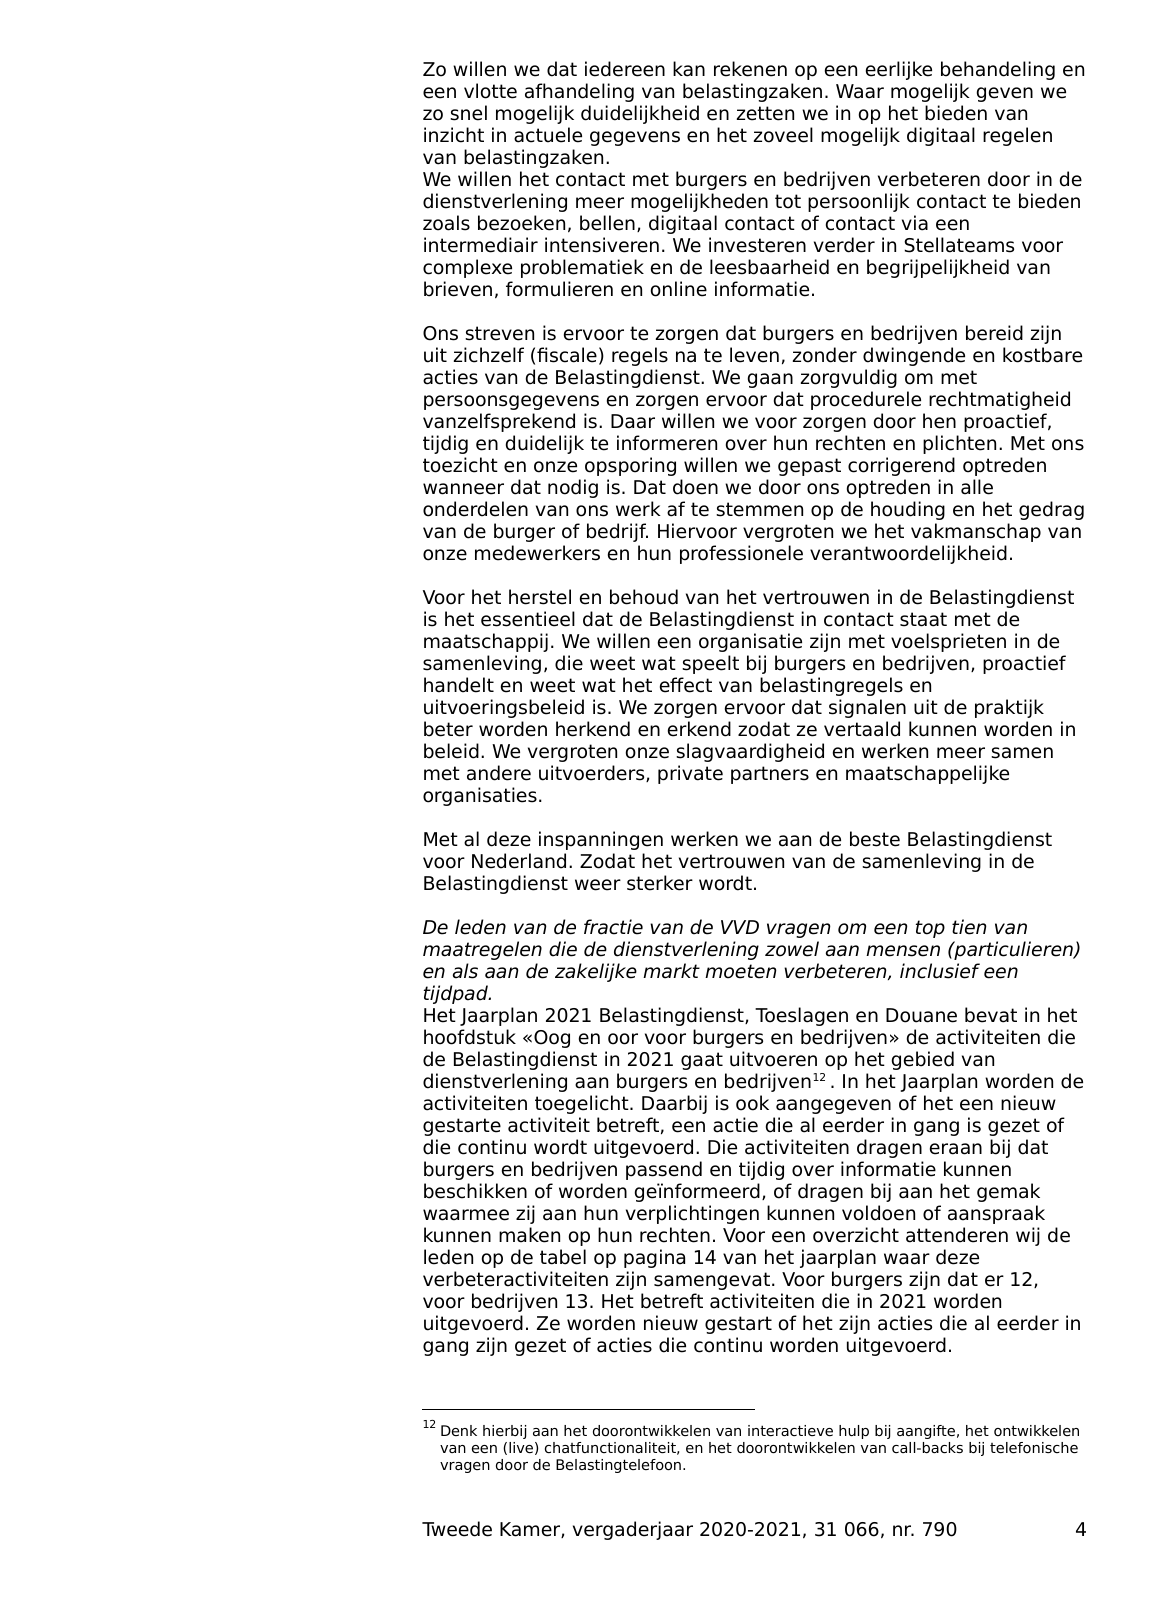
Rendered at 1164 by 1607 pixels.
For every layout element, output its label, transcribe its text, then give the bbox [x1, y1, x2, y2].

text Ons streven is ervoor te zorgen dat burgers en bedrijven bereid zijn uit zichzelf (fiscale) regels na te leven, zonder dwingende en kostbare acties van de Belastingdienst. We gaan zorgvuldig om met persoonsgegevens en zorgen ervoor dat procedurele rechtmatigheid vanzelfsprekend is. Daar willen we voor zorgen door hen proactief, tijdig en duidelijk te informeren over hun rechten en plichten. Met ons toezicht en onze opsporing willen we gepast corrigerend optreden wanneer dat nodig is. Dat doen we door ons optreden in alle onderdelen van ons werk af te stemmen op de houding en het gedrag van de burger of bedrijf. Hiervoor vergroten we het vakmanschap van onze medewerkers en hun professionele verantwoordelijkheid. [422, 323, 1087, 565]
text Denk hierbij aan het doorontwikkelen van interactieve hulp bij aangifte, het ontwikkelen van een (live) chatfunctionaliteit, en het doorontwikkelen van call-backs bij telefonische vragen door de Belastingtelefoon. [422, 1418, 1087, 1474]
text Voor het herstel en behoud van het vertrouwen in de Belastingdienst is het essentieel dat de Belastingdienst in contact staat met de maatschappij. We willen een organisatie zijn met voelsprieten in de samenleving, die weet wat speelt bij burgers en bedrijven, proactief handelt en weet wat het effect van belastingregels en uitvoeringsbeleid is. We zorgen ervoor dat signalen uit de praktijk beter worden herkend en erkend zodat ze vertaald kunnen worden in beleid. We vergroten onze slagvaardigheid en werken meer samen met andere uitvoerders, private partners en maatschappelijke organisaties. [422, 587, 1087, 807]
text We willen het contact met burgers en bedrijven verbeteren door in de dienstverlening meer mogelijkheden tot persoonlijk contact te bieden zoals bezoeken, bellen, digitaal contact of contact via een intermediair intensiveren. We investeren verder in Stellateams voor complexe problematiek en de leesbaarheid en begrijpelijkheid van brieven, formulieren en online informatie. [422, 169, 1087, 301]
text Met al deze inspanningen werken we aan de beste Belastingdienst voor Nederland. Zodat het vertrouwen van de samenleving in de Belastingdienst weer sterker wordt. [422, 829, 1087, 895]
text Zo willen we dat iedereen kan rekenen op een eerlijke behandeling en een vlotte afhandeling van belastingzaken. Waar mogelijk geven we zo snel mogelijk duidelijkheid en zetten we in op het bieden van inzicht in actuele gegevens en het zoveel mogelijk digitaal regelen van belastingzaken. [422, 59, 1087, 169]
text De leden van de fractie van de VVD vragen om een top tien van maatregelen die de dienstverlening zowel aan mensen (particulieren) en als aan de zakelijke markt moeten verbeteren, inclusief een tijdpad. [422, 917, 1087, 1005]
text Het Jaarplan 2021 Belastingdienst, Toeslagen en Douane bevat in het hoofdstuk «Oog en oor voor burgers en bedrijven» de activiteiten die de Belastingdienst in 2021 gaat uitvoeren op het gebied van dienstverlening aan burgers en bedrijven. In het Jaarplan worden de activiteiten toegelicht. Daarbij is ook aangegeven of het een nieuw gestarte activiteit betreft, een actie die al eerder in gang is gezet of die continu wordt uitgevoerd. Die activiteiten dragen eraan bij dat burgers en bedrijven passend en tijdig over informatie kunnen beschikken of worden geïnformeerd, of dragen bij aan het gemak waarmee zij aan hun verplichtingen kunnen voldoen of aanspraak kunnen maken op hun rechten. Voor een overzicht attenderen wij de leden op de tabel op pagina 14 van het jaarplan waar deze verbeteractiviteiten zijn samengevat. Voor burgers zijn dat er 12, voor bedrijven 13. Het betreft activiteiten die in 2021 worden uitgevoerd. Ze worden nieuw gestart of het zijn acties die al eerder in gang zijn gezet of acties die continu worden uitgevoerd. [422, 1005, 1087, 1357]
